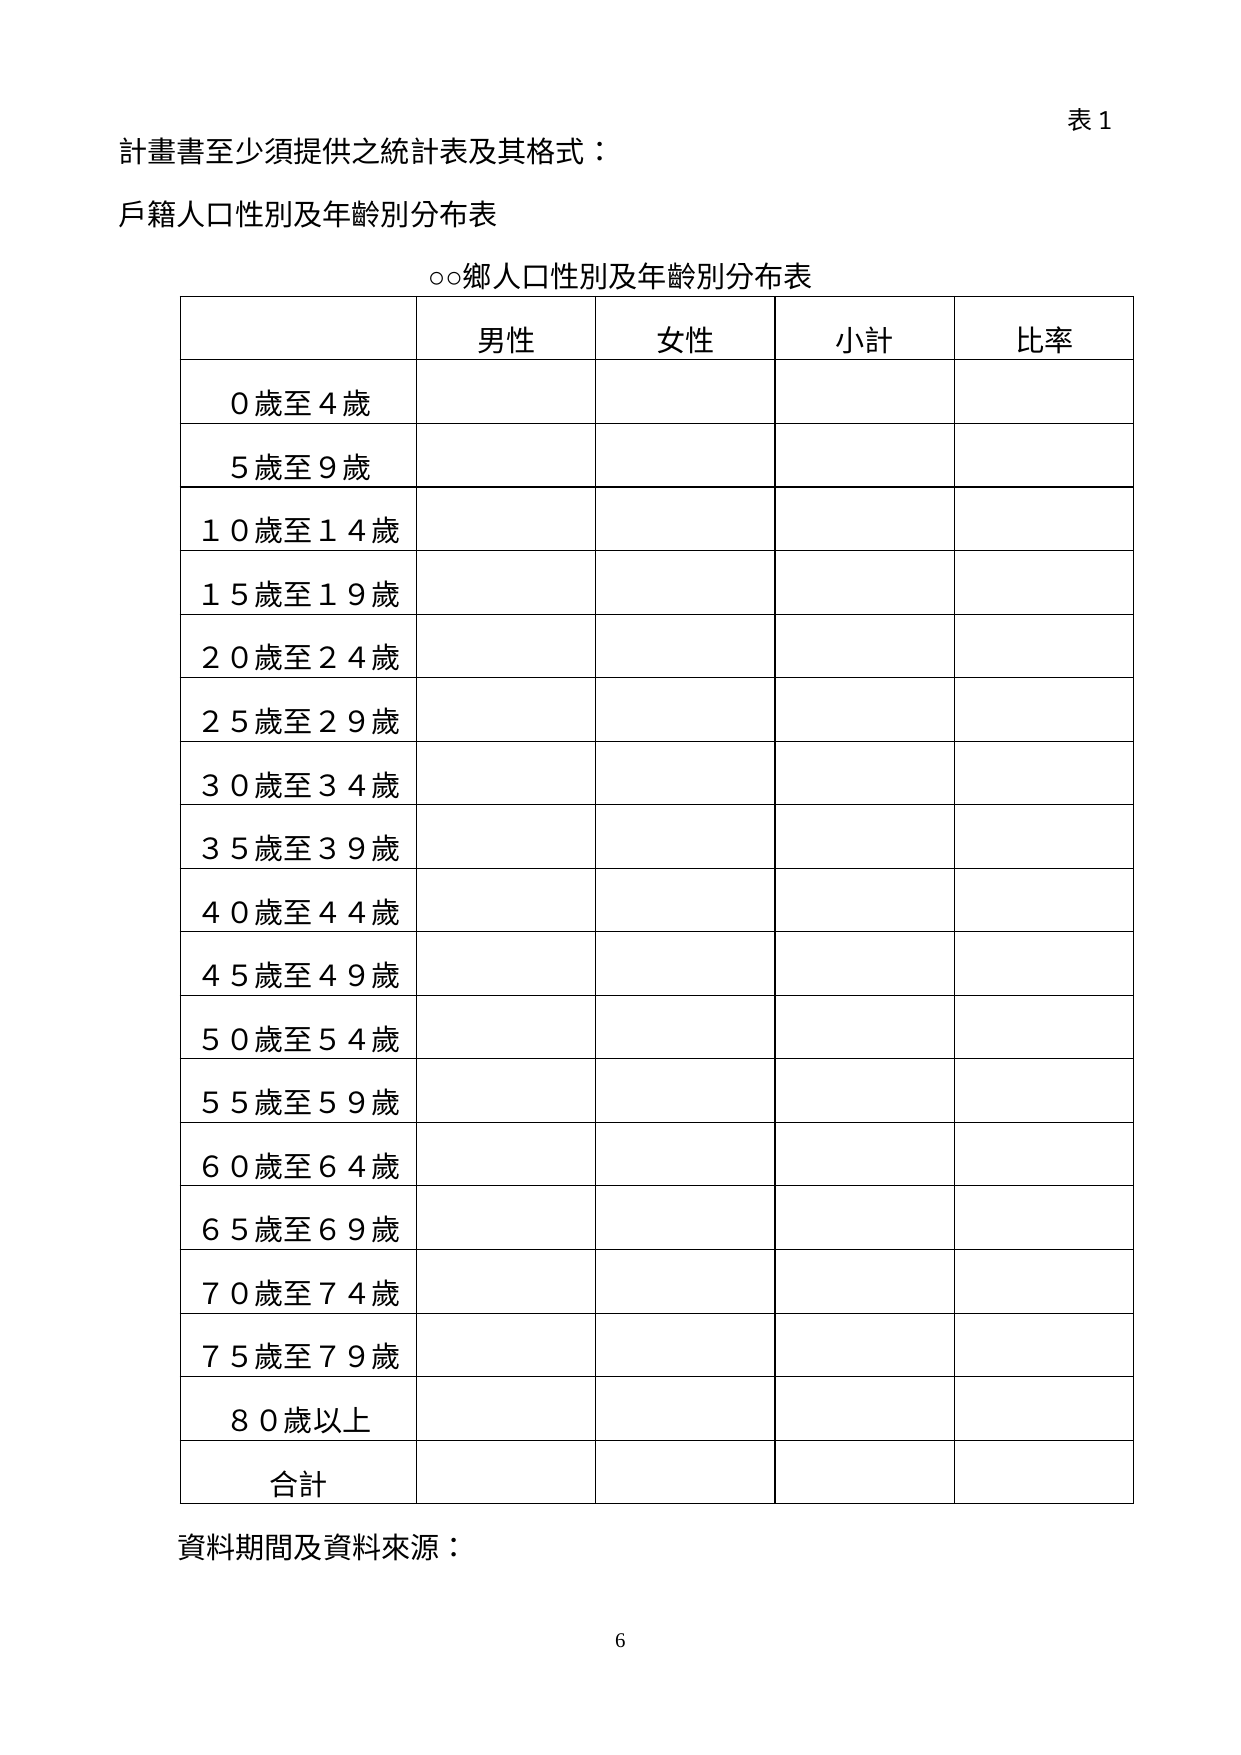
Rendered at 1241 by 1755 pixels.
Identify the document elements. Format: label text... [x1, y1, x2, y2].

table_cell [955, 551, 1133, 613]
table_cell [417, 424, 595, 486]
table_cell [596, 1123, 774, 1185]
table_cell [955, 996, 1133, 1058]
text 表1 [1048, 100, 1132, 137]
table_cell [417, 742, 595, 804]
table_cell [417, 615, 595, 677]
table_header [181, 297, 416, 359]
table_cell [596, 869, 774, 931]
table_cell [417, 1441, 595, 1503]
table_cell 合計 [181, 1441, 416, 1503]
text 計畫書至少須提供之統計表及其格式： [118, 93, 1147, 171]
table_cell [596, 1441, 774, 1503]
table_cell [955, 1123, 1133, 1185]
table_cell [955, 1377, 1133, 1439]
table_cell ４５歲至４９歲 [181, 932, 416, 995]
table_cell [596, 488, 774, 550]
table_cell [596, 996, 774, 1058]
table_header 小計 [776, 297, 954, 359]
table_cell [776, 615, 954, 677]
table_cell ３０歲至３４歲 [181, 742, 416, 804]
table_cell [596, 615, 774, 677]
table_cell [955, 869, 1133, 931]
table_cell [955, 615, 1133, 677]
table_cell [776, 551, 954, 613]
table_cell [596, 805, 774, 868]
table_cell [596, 1314, 774, 1376]
table_cell ５歲至９歲 [181, 424, 416, 486]
table_cell [776, 805, 954, 868]
table_cell [776, 932, 954, 995]
table_cell [776, 1059, 954, 1122]
table_cell [955, 1186, 1133, 1249]
table_cell [596, 932, 774, 995]
table_cell [955, 360, 1133, 423]
table_cell [417, 1123, 595, 1185]
text 資料期間及資料來源： [118, 1504, 1122, 1567]
table_cell [776, 488, 954, 550]
table_cell ８０歲以上 [181, 1377, 416, 1439]
table_cell [417, 678, 595, 741]
table_cell [596, 551, 774, 613]
table_cell [596, 1377, 774, 1439]
table_cell ５５歲至５９歲 [181, 1059, 416, 1122]
table_cell [596, 1186, 774, 1249]
table_cell ２０歲至２４歲 [181, 615, 416, 677]
table_cell [776, 1123, 954, 1185]
table_cell １０歲至１４歲 [181, 488, 416, 550]
table_cell [776, 869, 954, 931]
table_cell [417, 996, 595, 1058]
table_cell ３５歲至３９歲 [181, 805, 416, 868]
table_cell [417, 1250, 595, 1312]
table_cell ６０歲至６４歲 [181, 1123, 416, 1185]
table_cell [955, 678, 1133, 741]
table_header 女性 [596, 297, 774, 359]
table_cell [596, 742, 774, 804]
table_cell [955, 805, 1133, 868]
table_cell [776, 678, 954, 741]
table_cell [955, 1250, 1133, 1312]
table_cell [955, 742, 1133, 804]
table_cell [776, 424, 954, 486]
table_cell [417, 1314, 595, 1376]
table_cell [417, 869, 595, 931]
table_header 男性 [417, 297, 595, 359]
table_cell [776, 742, 954, 804]
table_cell ４０歲至４４歲 [181, 869, 416, 931]
table_cell [417, 932, 595, 995]
table_cell [417, 551, 595, 613]
table_cell [776, 996, 954, 1058]
table_cell １５歲至１９歲 [181, 551, 416, 613]
table_cell ６５歲至６９歲 [181, 1186, 416, 1249]
table_cell [955, 1059, 1133, 1122]
table_cell [776, 1441, 954, 1503]
table_cell [955, 1441, 1133, 1503]
table_cell [596, 360, 774, 423]
table_cell ０歲至４歲 [181, 360, 416, 423]
table_cell [596, 678, 774, 741]
table_cell [955, 424, 1133, 486]
table_cell [955, 932, 1133, 995]
table_cell [417, 1377, 595, 1439]
table_cell [417, 488, 595, 550]
table_cell ５０歲至５４歲 [181, 996, 416, 1058]
table_cell [776, 360, 954, 423]
table_cell [596, 1250, 774, 1312]
table_cell ７０歲至７４歲 [181, 1250, 416, 1312]
table_cell [776, 1377, 954, 1439]
text ○○鄉人口性別及年齡別分布表 [118, 233, 1122, 296]
table_cell [417, 1186, 595, 1249]
table_cell [596, 1059, 774, 1122]
table_cell ７５歲至７９歲 [181, 1314, 416, 1376]
table_cell [417, 805, 595, 868]
table_cell ２５歲至２９歲 [181, 678, 416, 741]
table_header 比率 [955, 297, 1133, 359]
table_cell [776, 1250, 954, 1312]
table_cell [955, 488, 1133, 550]
table_cell [776, 1314, 954, 1376]
text 戶籍人口性別及年齡別分布表 [118, 171, 1122, 233]
table_cell [955, 1314, 1133, 1376]
table_cell [776, 1186, 954, 1249]
table_cell [417, 360, 595, 423]
table_cell [417, 1059, 595, 1122]
table_cell [596, 424, 774, 486]
